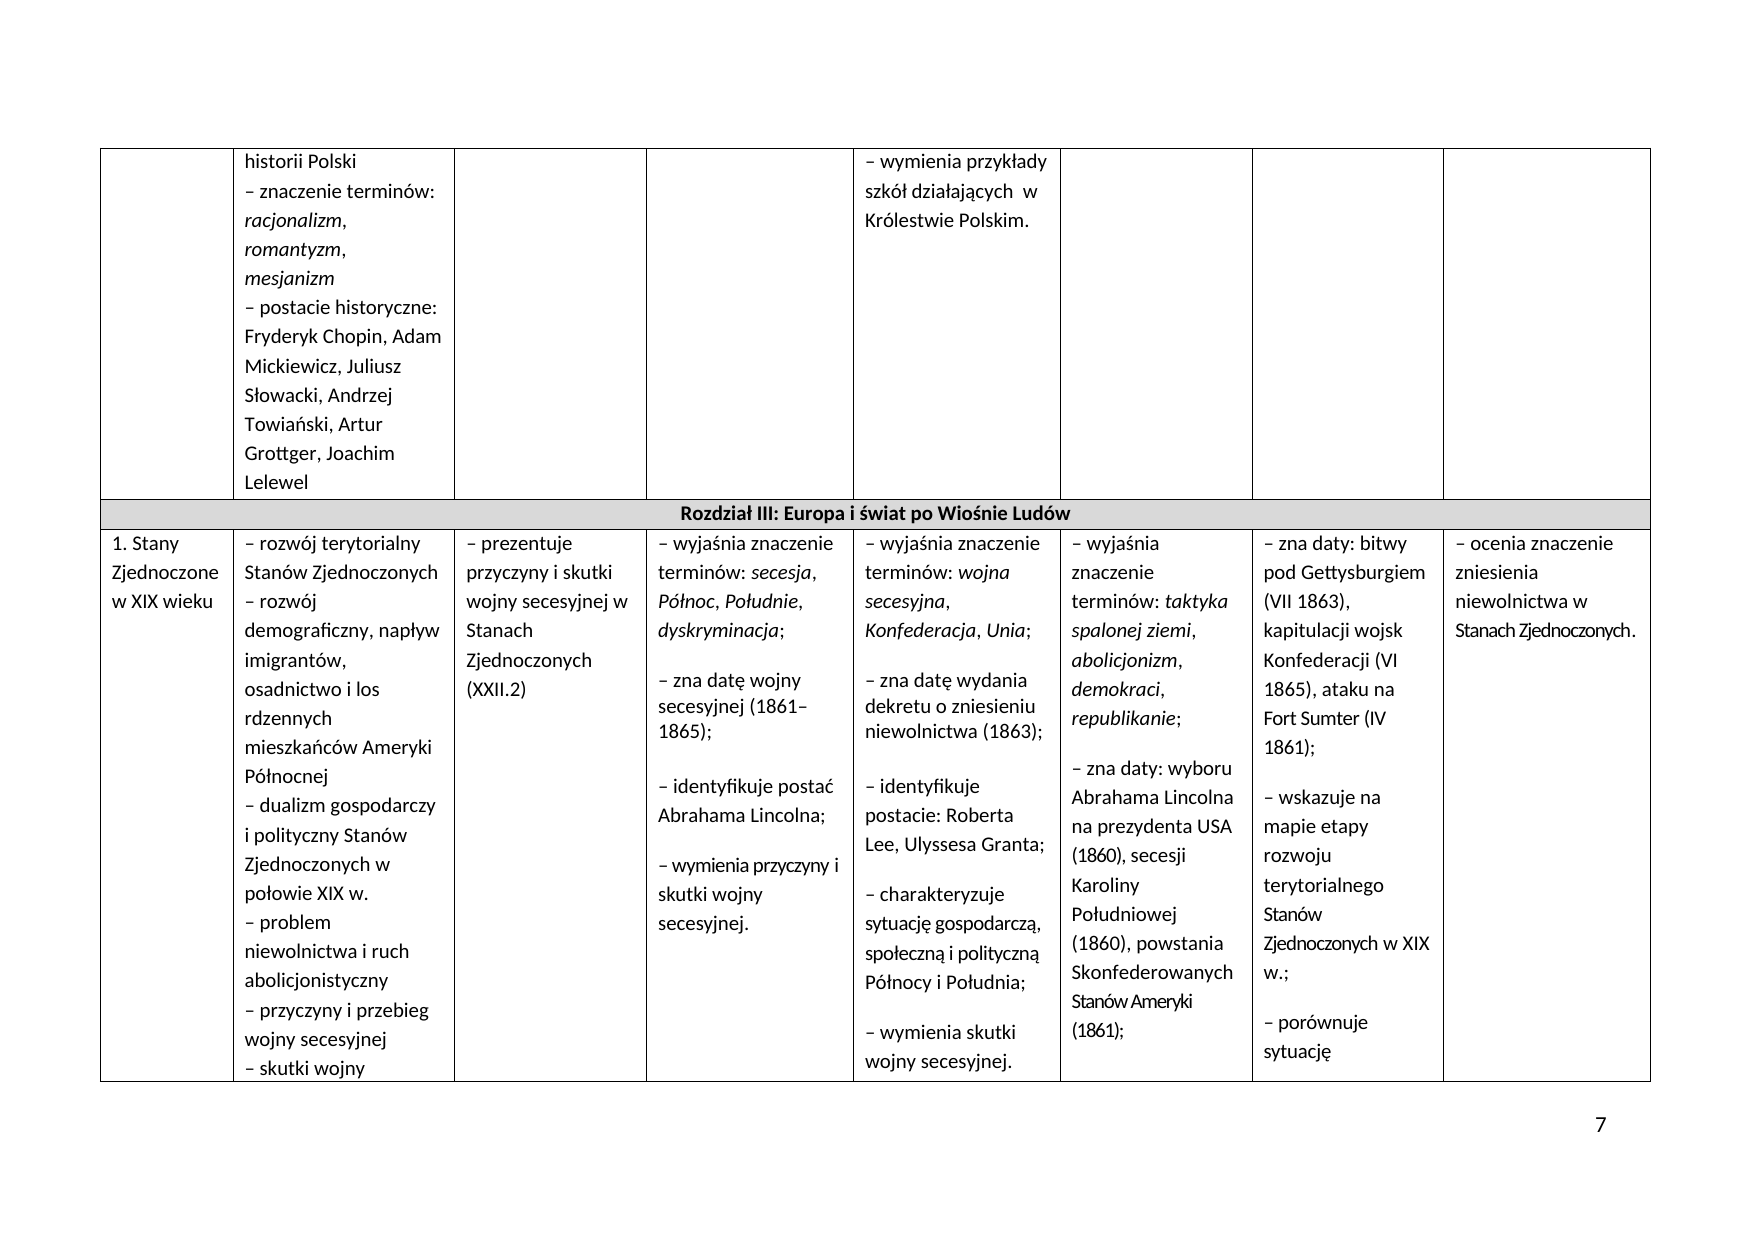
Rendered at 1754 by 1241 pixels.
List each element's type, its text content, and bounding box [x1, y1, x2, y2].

table_cell – rozwój terytorialny Stanów Zjednoczonych – rozwój demograficzny, napływ imigrantów, osadnictwo i los rdzennych mieszkańców Ameryki Północnej – dualizm gospodarczy i polityczny Stanów Zjednoczonych w połowie XIX w. – problem niewolnictwa i ruch abolicjonistyczny – przyczyny i przebieg wojny secesyjnej – skutki wojny [234, 530, 454, 1081]
table_cell Rozdział III: Europa i świat po Wiośnie Ludów [101, 500, 1650, 529]
table_cell – ocenia znaczenie zniesienia niewolnictwa w Stanach Zjednoczonych. [1444, 530, 1650, 1081]
table_cell [455, 149, 646, 499]
table_cell – zna daty: bitwy pod Gettysburgiem (VII 1863), kapitulacji wojsk Konfederacji (VI 1865), ataku na Fort Sumter (IV 1861); – wskazuje na mapie etapy rozwoju terytorialnego Stanów Zjednoczonych w XIX w.; – porównuje sytuację [1253, 530, 1443, 1081]
table_cell [1061, 149, 1252, 499]
table_cell [101, 149, 233, 499]
table_cell – wyjaśnia znaczenie terminów: secesja, Północ, Południe, dyskryminacja; – zna datę wojny secesyjnej (1861–1865); – identyfikuje postać Abrahama Lincolna; – wymienia przyczyny i skutki wojny secesyjnej. [647, 530, 853, 1081]
table_cell – wyjaśnia znaczenie terminów: taktyka spalonej ziemi, abolicjonizm, demokraci, republikanie; – zna daty: wyboru Abrahama Lincolna na prezydenta USA (1860), secesji Karoliny Południowej (1860), powstania Skonfederowanych Stanów Ameryki (1861); [1061, 530, 1252, 1081]
table_cell – prezentuje przyczyny i skutki wojny secesyjnej w Stanach Zjednoczonych (XXII.2) [455, 530, 646, 1081]
table_cell [1444, 149, 1650, 499]
table_cell – wymienia przykłady szkół działających w Królestwie Polskim. [854, 149, 1060, 499]
table_cell [1253, 149, 1443, 499]
table_cell 1. Stany Zjednoczone w XIX wieku [101, 530, 233, 1081]
table_cell – wyjaśnia znaczenie terminów: wojna secesyjna, Konfederacja, Unia; – zna datę wydania dekretu o zniesieniu niewolnictwa (1863); – identyfikuje postacie: Roberta Lee, Ulyssesa Granta; – charakteryzuje sytuację gospodarczą, społeczną i polityczną Północy i Południa; – wymienia skutki wojny secesyjnej. [854, 530, 1060, 1081]
table_cell [647, 149, 853, 499]
table_cell historii Polski – znaczenie terminów: racjonalizm, romantyzm, mesjanizm – postacie historyczne: Fryderyk Chopin, Adam Mickiewicz, Juliusz Słowacki, Andrzej Towiański, Artur Grottger, Joachim Lelewel [234, 149, 454, 499]
